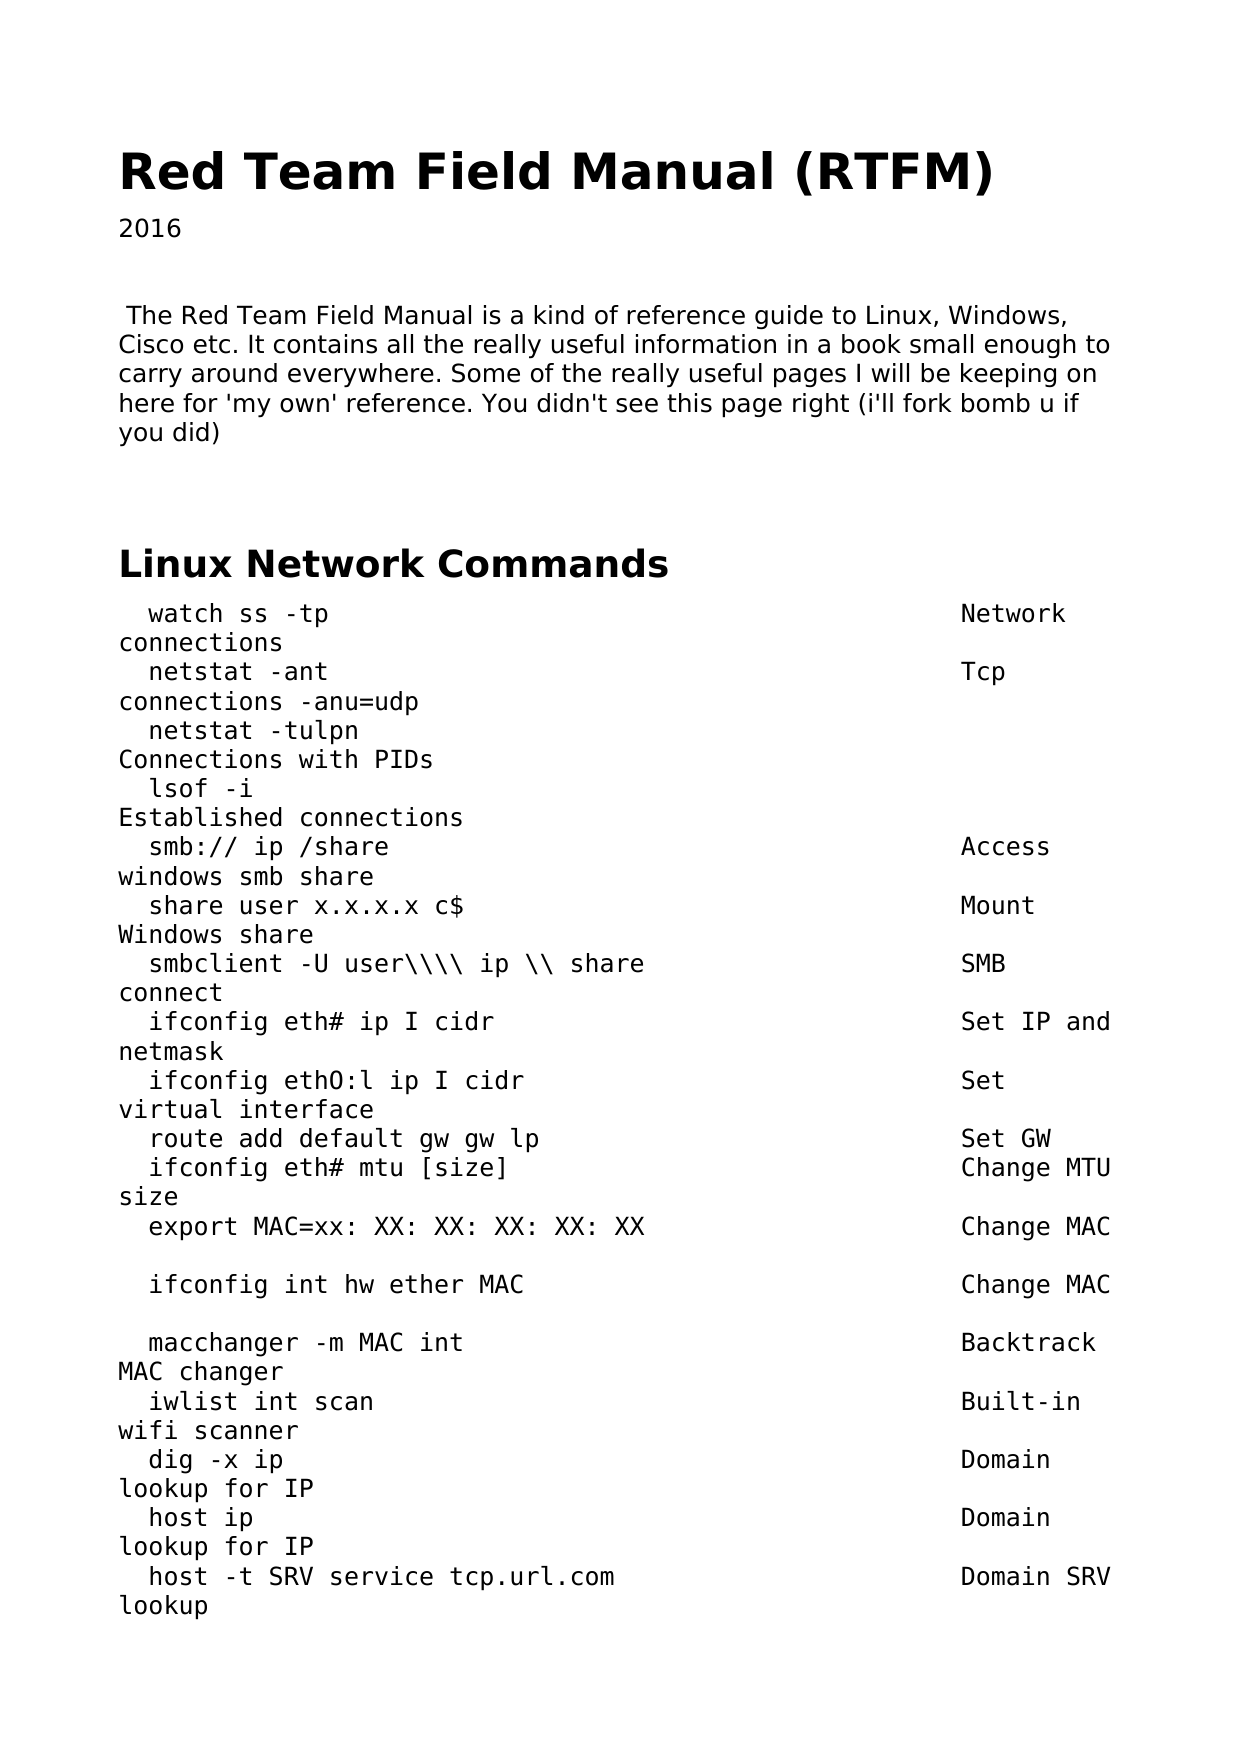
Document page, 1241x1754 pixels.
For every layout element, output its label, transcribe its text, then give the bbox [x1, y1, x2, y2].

subtitle Red Team Field Manual (RTFM) [118, 143, 1122, 201]
text watch ss -tp Network connections netstat -ant Tcp connections -anu=udp netstat -tulpn Connections with PIDs lsof -i Established connections smb:// ip /share Access windows smb share share user x.x.x.x c$ Mount Windows share smbclient -U user\\\\ ip \\ share SMB connect ifconfig eth# ip I cidr Set IP and netmask ifconfig ethO:l ip I cidr Set virtual interface route add default gw gw lp Set GW ifconfig eth# mtu [size] Change MTU size export MAC=xx: XX: XX: XX: XX: XX Change MAC ifconfig int hw ether MAC Change MAC macchanger -m MAC int Backtrack MAC changer iwlist int scan Built-in wifi scanner dig -x ip Domain lookup for IP host ip Domain lookup for IP host -t SRV service tcp.url.com Domain SRV lookup [118, 599, 1122, 1620]
text 2016 The Red Team Field Manual is a kind of reference guide to Linux, Windows, Cisco etc. It contains all the really useful information in a book small enough to carry around everywhere. Some of the really useful pages I will be keeping on here for 'my own' reference. You didn't see this page right (i'll fork bomb u if you did) [118, 214, 1122, 506]
subtitle Linux Network Commands [118, 543, 1122, 587]
